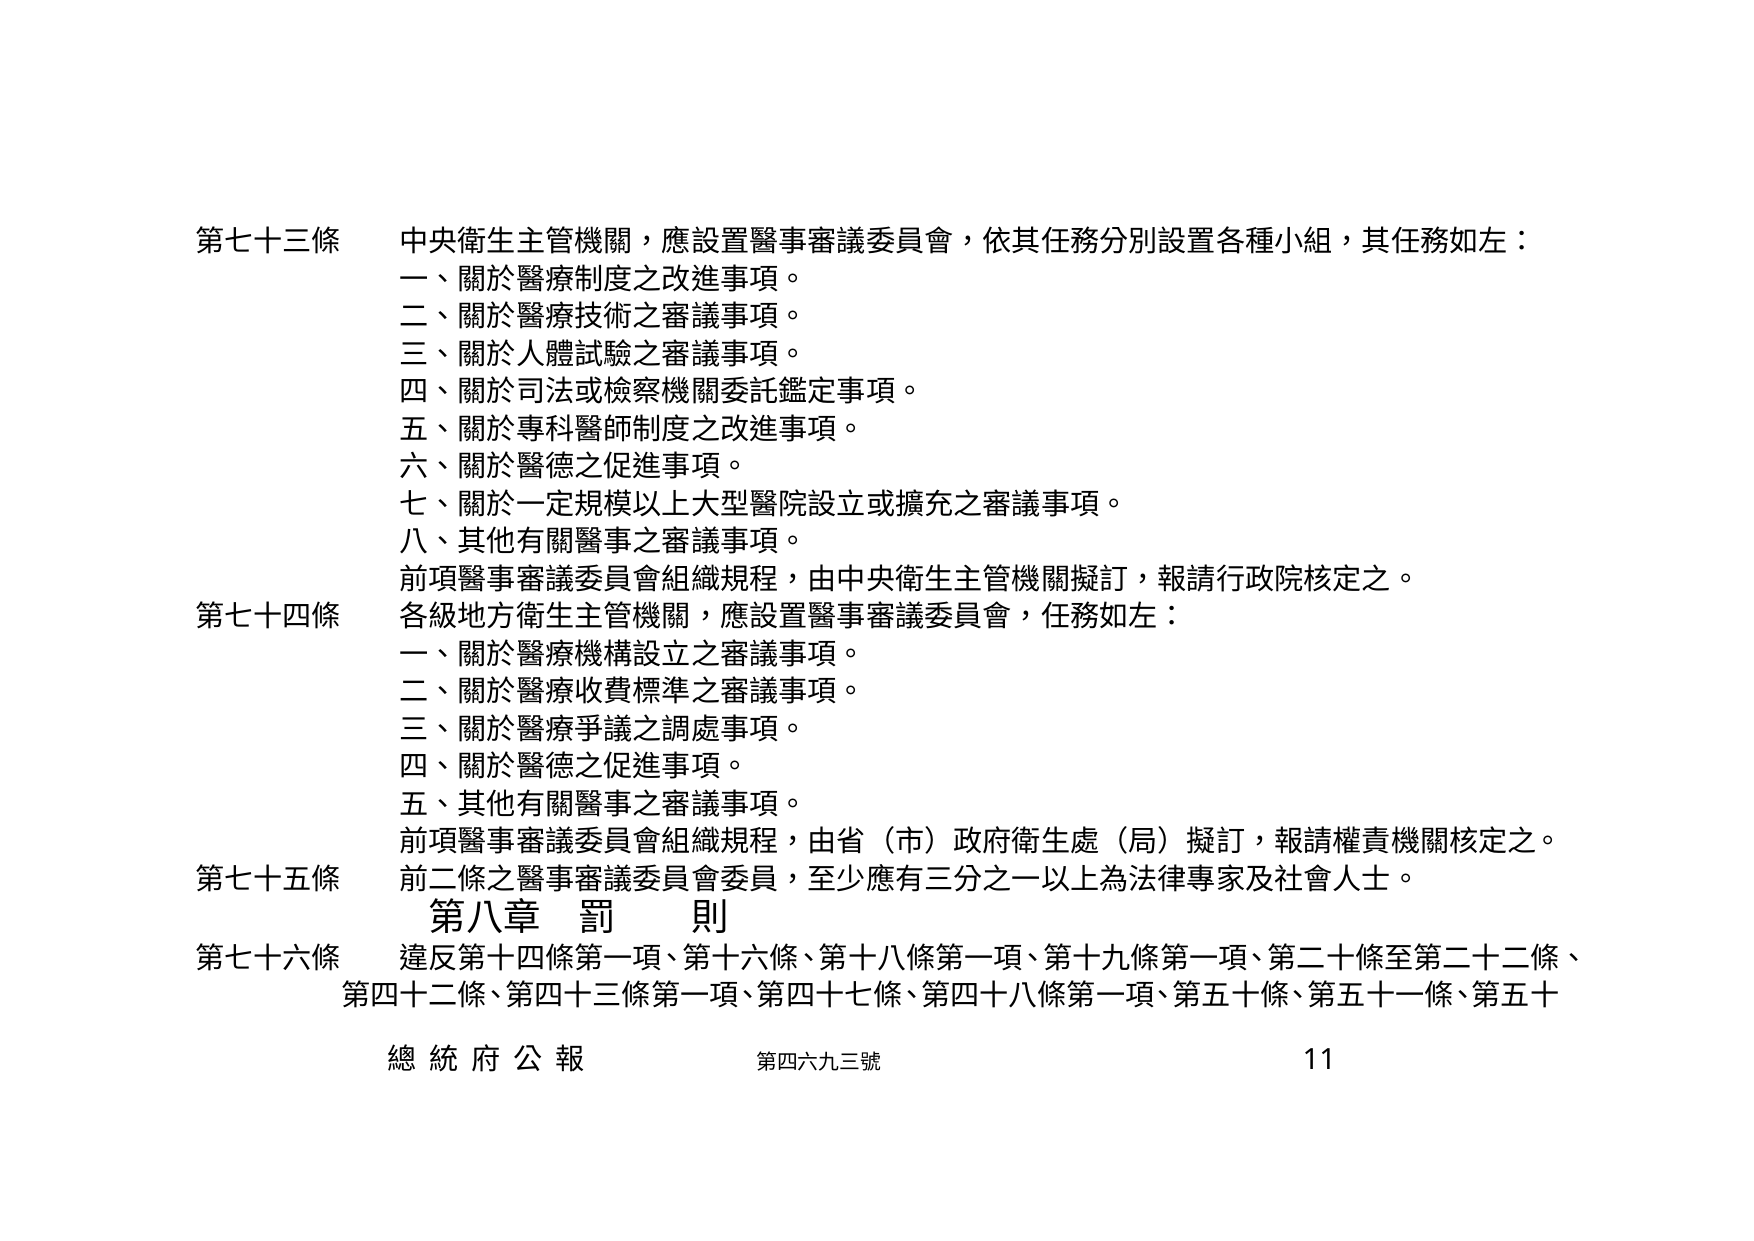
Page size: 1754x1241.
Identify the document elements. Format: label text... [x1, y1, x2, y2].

text 六、關於醫德之促進事項。 [399, 447, 1559, 484]
text 八、其他有關醫事之審議事項。 [399, 522, 1559, 559]
text 二、關於醫療收費標準之審議事項。 [399, 672, 1559, 709]
text 四、關於醫德之促進事項。 [399, 747, 1559, 784]
text 前項醫事審議委員會組織規程，由中央衛生主管機關擬訂，報請行政院核定之。 [341, 559, 1559, 597]
text 三、關於人體試驗之審議事項。 [399, 334, 1559, 372]
text 三、關於醫療爭議之調處事項。 [399, 709, 1559, 747]
text 第七十六條 違反第十四條第一項、第十六條、第十八條第一項、第十九條第一項、第二十條至第二十二條、第四十二條、第四十三條第一項、第四十七條、第四十八條第一項、第五十條、第五十一條、第五十二條第一項、第五十四條規定之一者，處二千元以上一萬元以下罰鍰，並得責令限期改善。但情節輕微者，得先予警告處分。 [195, 938, 1559, 1013]
text 四、關於司法或檢察機關委託鑑定事項。 [399, 372, 1559, 409]
text 第七十四條 各級地方衛生主管機關，應設置醫事審議委員會，任務如左： [195, 597, 1559, 634]
text 一、關於醫療機構設立之審議事項。 [399, 634, 1559, 672]
text 七、關於一定規模以上大型醫院設立或擴充之審議事項。 [399, 484, 1559, 522]
text 二、關於醫療技術之審議事項。 [399, 297, 1559, 334]
text 一、關於醫療制度之改進事項。 [399, 259, 1559, 297]
text 五、其他有關醫事之審議事項。 [399, 784, 1559, 822]
text 第七十五條 前二條之醫事審議委員會委員，至少應有三分之一以上為法律專家及社會人士。 [195, 859, 1559, 897]
text 第八章 罰 則 [428, 897, 1559, 938]
text 五、關於專科醫師制度之改進事項。 [399, 409, 1559, 447]
text 前項醫事審議委員會組織規程，由省（市）政府衛生處（局）擬訂，報請權責機關核定之。 [341, 822, 1559, 859]
text 第七十三條 中央衛生主管機關，應設置醫事審議委員會，依其任務分別設置各種小組，其任務如左： [195, 222, 1559, 259]
